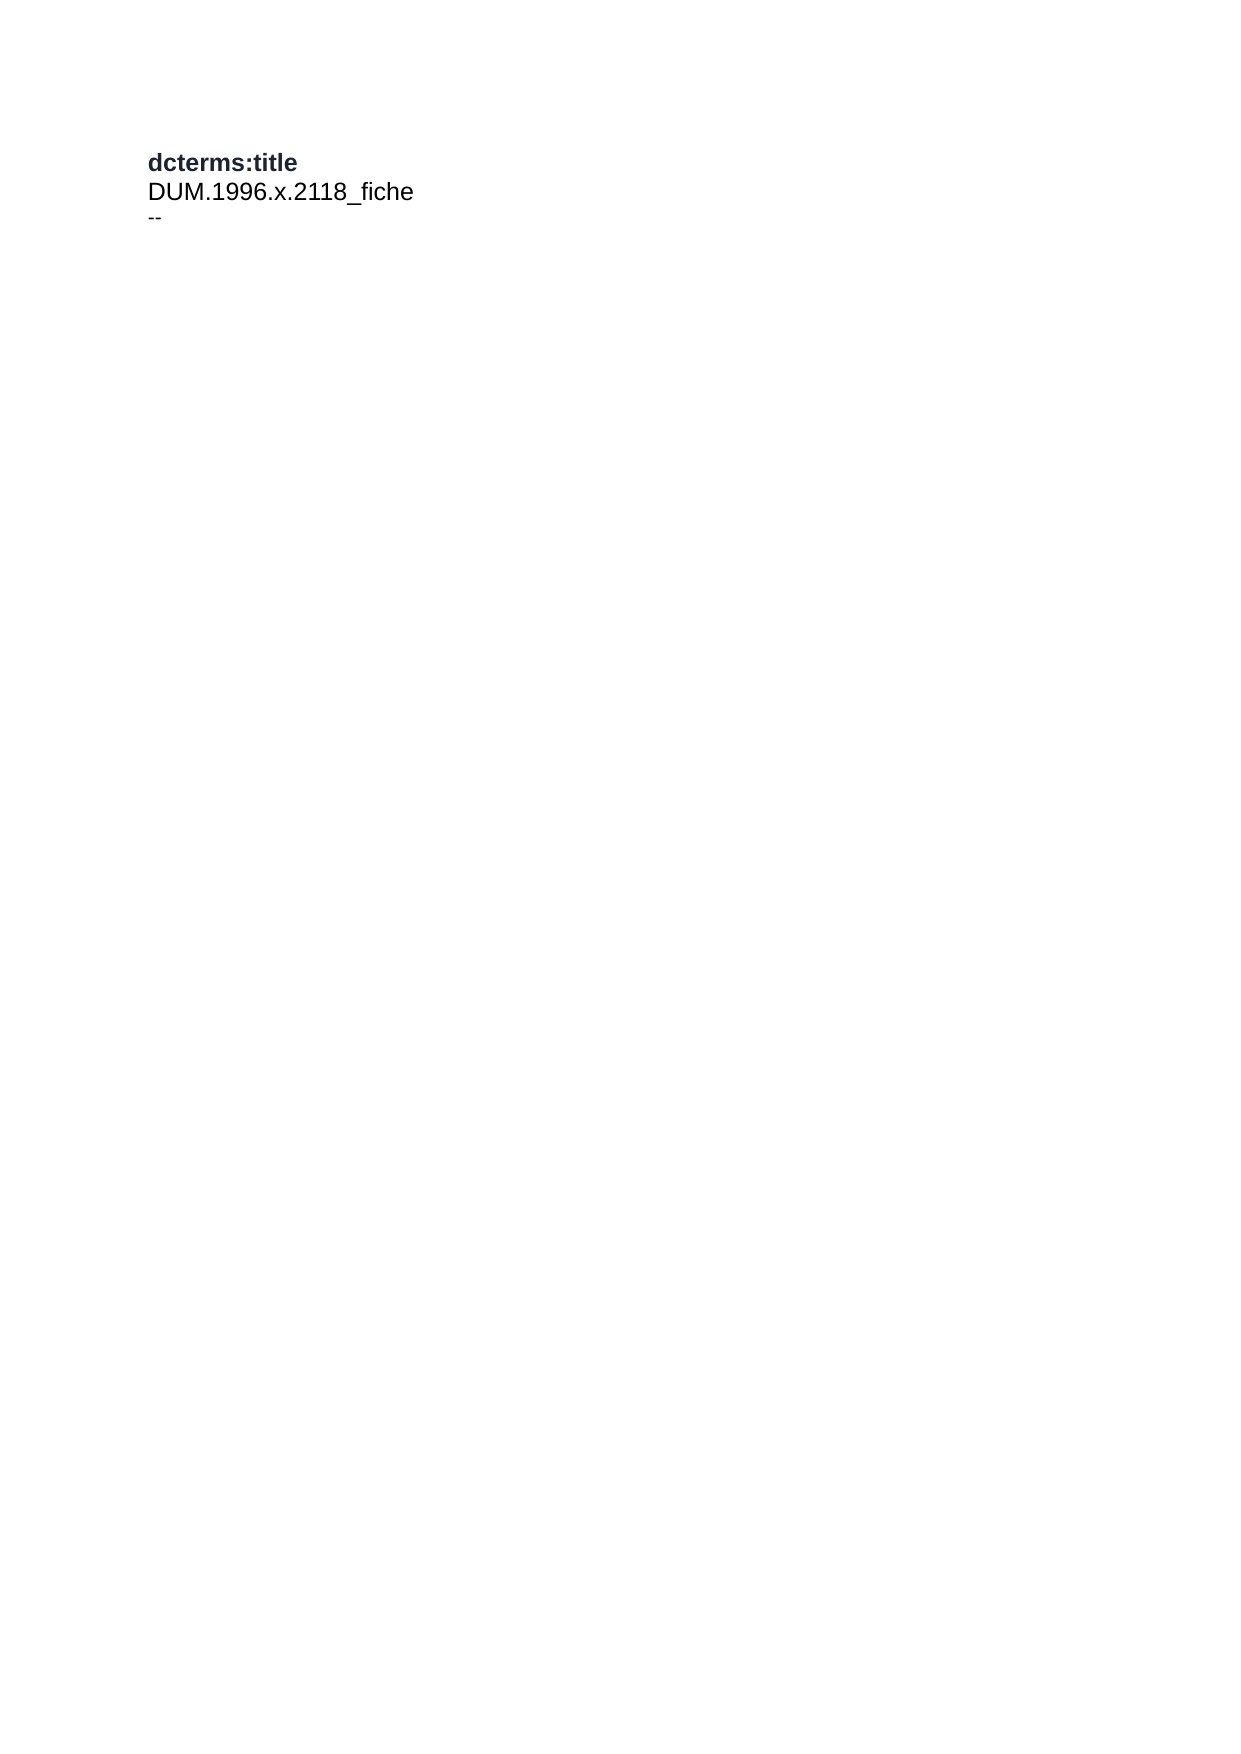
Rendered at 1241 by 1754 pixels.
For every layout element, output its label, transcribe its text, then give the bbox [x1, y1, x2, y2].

text dcterms:title [148, 148, 1092, 176]
text DUM.1996.x.2118_fiche [148, 176, 1092, 205]
text -- [148, 205, 1092, 229]
